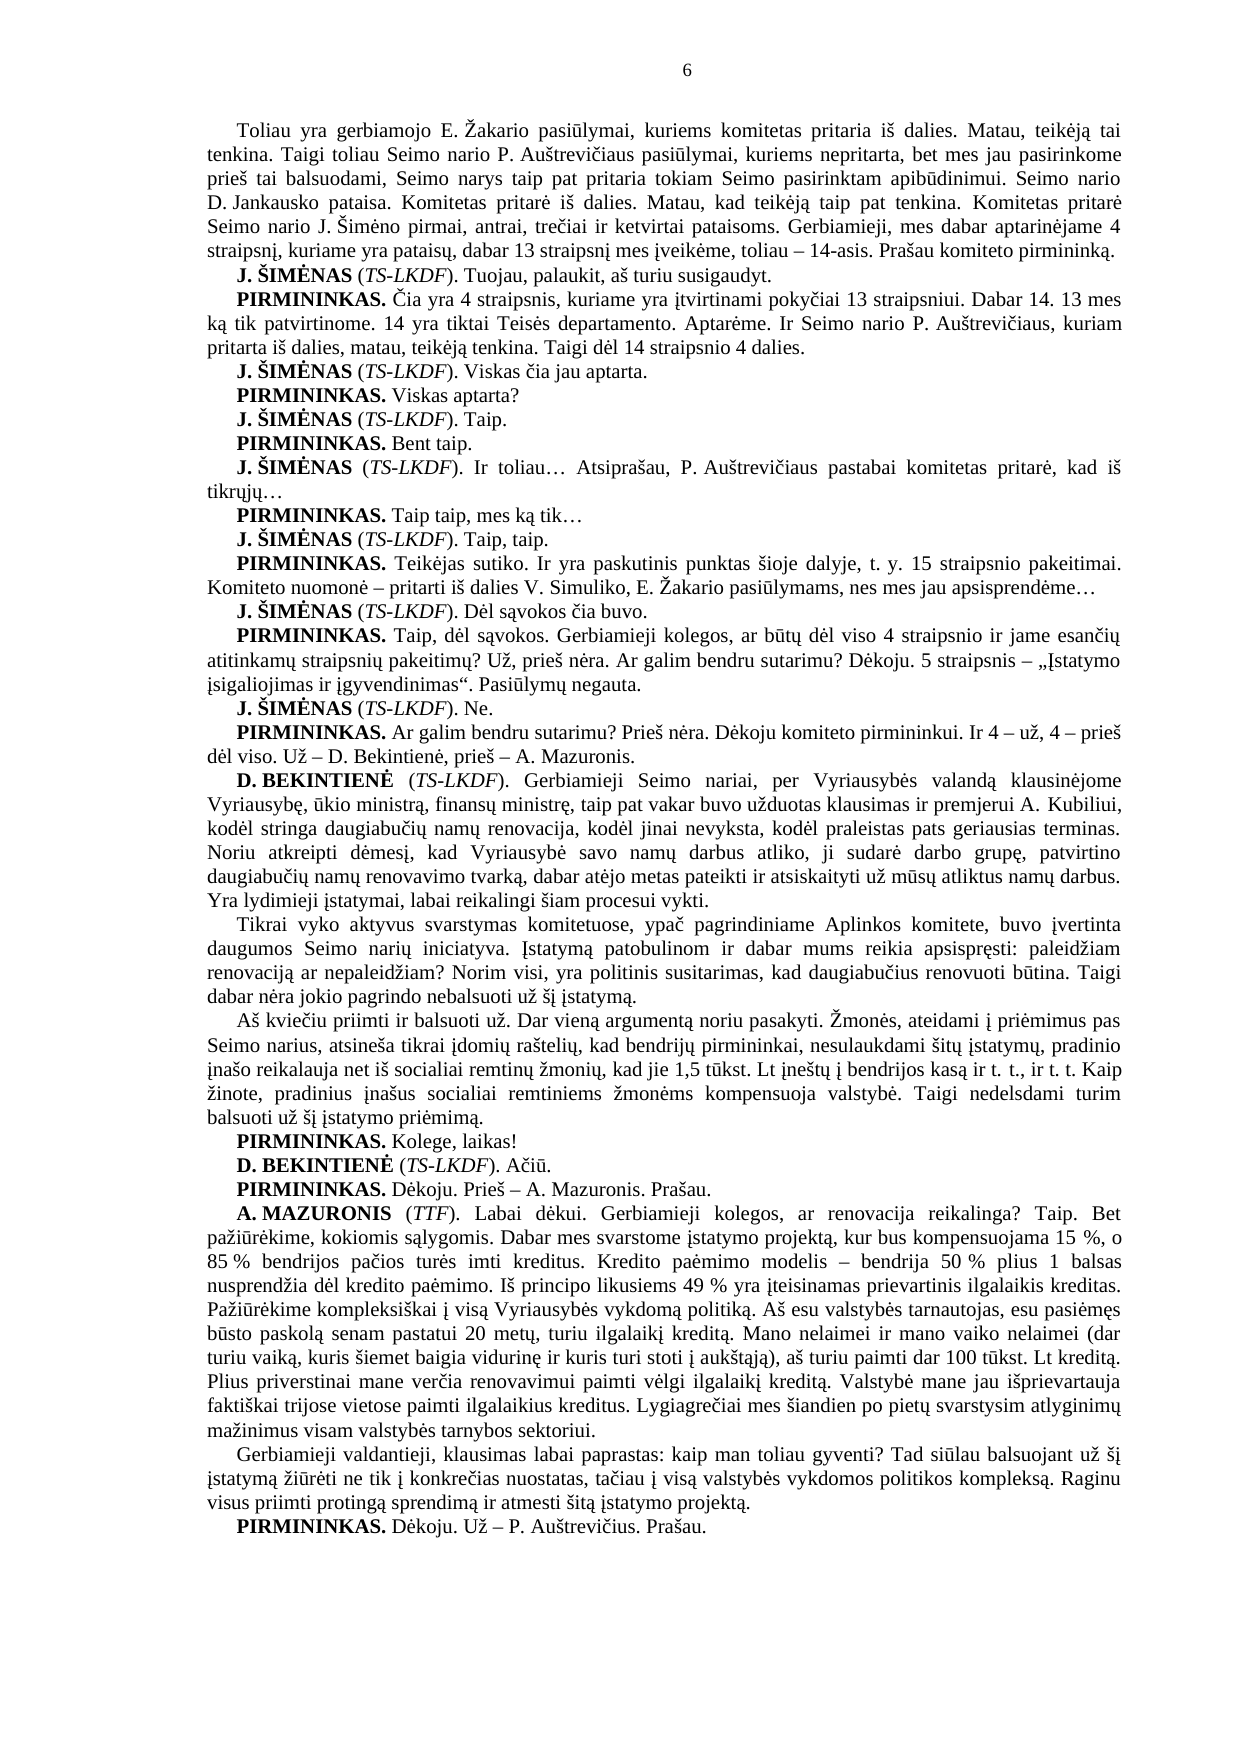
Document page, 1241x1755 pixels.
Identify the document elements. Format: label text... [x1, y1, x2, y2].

text Tikrai vyko aktyvus svarstymas komitetuose, ypač pagrindiniame Aplinkos komitete, buvo įvertinta daugumos Seimo narių iniciatyva. Įstatymą patobulinom ir dabar mums reikia apsispręsti: paleidžiam renovaciją ar nepaleidžiam? Norim visi, yra politinis susitarimas, kad daugiabučius renovuoti būtina. Taigi dabar nėra jokio pagrindo nebalsuoti už šį įstatymą. [207, 912, 1122, 1008]
text Aš kviečiu priimti ir balsuoti už. Dar vieną argumentą noriu pasakyti. Žmonės, ateidami į priėmimus pas Seimo narius, atsineša tikrai įdomių raštelių, kad bendrijų pirmininkai, nesulaukdami šitų įstatymų, pradinio įnašo reikalauja net iš socialiai remtinų žmonių, kad jie 1,5 tūkst. Lt įneštų į bendrijos kasą ir t. t., ir t. t. Kaip žinote, pradinius įnašus socialiai remtiniems žmonėms kompensuoja valstybė. Taigi nedelsdami turim balsuoti už šį įstatymo priėmimą. [207, 1008, 1122, 1129]
text PIRMININKAS. Ar galim bendru sutarimu? Prieš nėra. Dėkoju komiteto pirmininkui. Ir 4 – už, 4 – prieš dėl viso. Už – D. Bekintienė, prieš – A. Mazuronis. [207, 720, 1122, 768]
text PIRMININKAS. Dėkoju. Prieš – A. Mazuronis. Prašau. [207, 1177, 1122, 1201]
text Gerbiamieji valdantieji, klausimas labai paprastas: kaip man toliau gyventi? Tad siūlau balsuojant už šį įstatymą žiūrėti ne tik į konkrečias nuostatas, tačiau į visą valstybės vykdomos politikos kompleksą. Raginu visus priimti protingą sprendimą ir atmesti šitą įstatymo projektą. [207, 1442, 1122, 1514]
text J. ŠIMĖNAS (TS-LKDF). Ir toliau… Atsiprašau, P. Auštrevičiaus pastabai komitetas pritarė, kad iš tikrųjų… [207, 455, 1122, 503]
text PIRMININKAS. Dėkoju. Už – P. Auštrevičius. Prašau. [207, 1514, 1122, 1538]
text PIRMININKAS. Viskas aptarta? [207, 383, 1122, 407]
text Toliau yra gerbiamojo E. Žakario pasiūlymai, kuriems komitetas pritaria iš dalies. Matau, teikėją tai tenkina. Taigi toliau Seimo nario P. Auštrevičiaus pasiūlymai, kuriems nepritarta, bet mes jau pasirinkome prieš tai balsuodami, Seimo narys taip pat pritaria tokiam Seimo pasirinktam apibūdinimui. Seimo nario D. Jankausko pataisa. Komitetas pritarė iš dalies. Matau, kad teikėją taip pat tenkina. komitetas pritarė Seimo nario J. Šimėno pirmai, antrai, trečiai ir ketvirtai pataisoms. Gerbiamieji, mes dabar aptarinėjame 4 straipsnį, kuriame yra pataisų, dabar 13 straipsnį mes įveikėme, toliau – 14-asis. Prašau komiteto pirmininką. [207, 118, 1122, 262]
text PIRMININKAS. Teikėjas sutiko. Ir yra paskutinis punktas šioje dalyje, t. y. 15 straipsnio pakeitimai. Komiteto nuomonė – pritarti iš dalies V. Simuliko, E. Žakario pasiūlymams, nes mes jau apsisprendėme… [207, 551, 1122, 599]
text J. ŠIMĖNAS (TS-LKDF). Ne. [207, 696, 1122, 720]
text D. BEKINTIENĖ (TS-LKDF). Ačiū. [207, 1153, 1122, 1177]
text A. MAZURONIS (TTF). Labai dėkui. Gerbiamieji kolegos, ar renovacija reikalinga? Taip. Bet pažiūrėkime, kokiomis sąlygomis. Dabar mes svarstome įstatymo projektą, kur bus kompensuojama 15 %, o 85 % bendrijos pačios turės imti kreditus. Kredito paėmimo modelis – bendrija 50 % plius 1 balsas nusprendžia dėl kredito paėmimo. Iš principo likusiems 49 % yra įteisinamas prievartinis ilgalaikis kreditas. Pažiūrėkime kompleksiškai į visą Vyriausybės vykdomą politiką. Aš esu valstybės tarnautojas, esu pasiėmęs būsto paskolą senam pastatui 20 metų, turiu ilgalaikį kreditą. Mano nelaimei ir mano vaiko nelaimei (dar turiu vaiką, kuris šiemet baigia vidurinę ir kuris turi stoti į aukštąją), aš turiu paimti dar 100 tūkst. Lt kreditą. Plius priverstinai mane verčia renovavimui paimti vėlgi ilgalaikį kreditą. Valstybė mane jau išprievartauja faktiškai trijose vietose paimti ilgalaikius kreditus. Lygiagrečiai mes šiandien po pietų svarstysim atlyginimų mažinimus visam valstybės tarnybos sektoriui. [207, 1201, 1122, 1442]
text J. ŠIMĖNAS (TS-LKDF). Viskas čia jau aptarta. [207, 359, 1122, 383]
text J. ŠIMĖNAS (TS-LKDF). Taip, taip. [207, 527, 1122, 551]
text J. ŠIMĖNAS (TS-LKDF). Tuojau, palaukit, aš turiu susigaudyt. [207, 262, 1122, 287]
text PIRMININKAS. Kolege, laikas! [207, 1129, 1122, 1153]
text J. ŠIMĖNAS (TS-LKDF). Dėl sąvokos čia buvo. [207, 599, 1122, 623]
text PIRMININKAS. Taip, dėl sąvokos. Gerbiamieji kolegos, ar būtų dėl viso 4 straipsnio ir jame esančių atitinkamų straipsnių pakeitimų? Už, prieš nėra. Ar galim bendru sutarimu? Dėkoju. 5 straipsnis – „Įstatymo įsigaliojimas ir įgyvendinimas“. Pasiūlymų negauta. [207, 623, 1122, 696]
text PIRMININKAS. Čia yra 4 straipsnis, kuriame yra įtvirtinami pokyčiai 13 straipsniui. Dabar 14. 13 mes ką tik patvirtinome. 14 yra tiktai Teisės departamento. Aptarėme. Ir Seimo nario P. Auštrevičiaus, kuriam pritarta iš dalies, matau, teikėją tenkina. Taigi dėl 14 straipsnio 4 dalies. [207, 287, 1122, 359]
text PIRMININKAS. Taip taip, mes ką tik… [207, 503, 1122, 527]
text D. BEKINTIENĖ (TS-LKDF). Gerbiamieji Seimo nariai, per Vyriausybės valandą klausinėjome Vyriausybę, ūkio ministrą, finansų ministrę, taip pat vakar buvo užduotas klausimas ir premjerui A. Kubiliui, kodėl stringa daugiabučių namų renovacija, kodėl jinai nevyksta, kodėl praleistas pats geriausias terminas. Noriu atkreipti dėmesį, kad Vyriausybė savo namų darbus atliko, ji sudarė darbo grupę, patvirtino daugiabučių namų renovavimo tvarką, dabar atėjo metas pateikti ir atsiskaityti už mūsų atliktus namų darbus. Yra lydimieji įstatymai, labai reikalingi šiam procesui vykti. [207, 768, 1122, 912]
text J. ŠIMĖNAS (TS-LKDF). Taip. [207, 407, 1122, 431]
text PIRMININKAS. Bent taip. [207, 431, 1122, 455]
